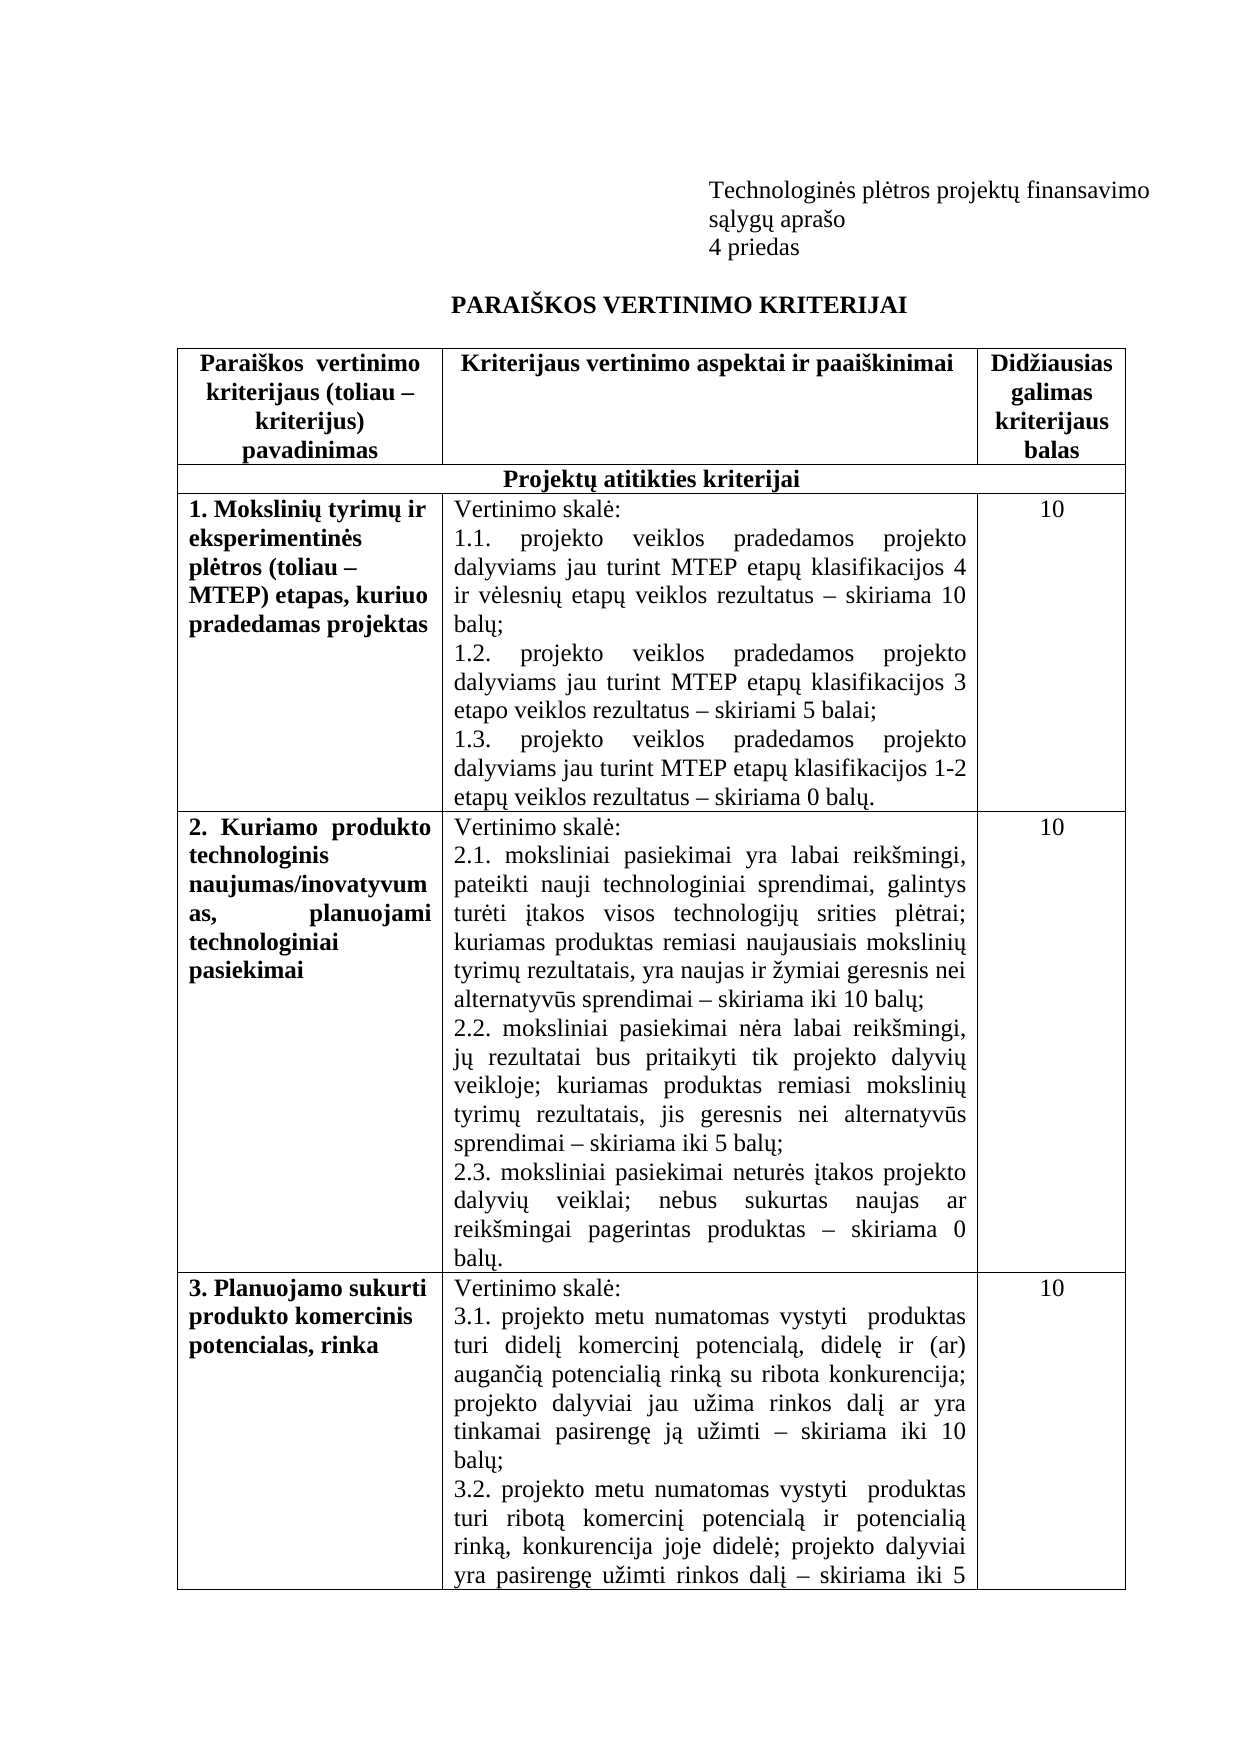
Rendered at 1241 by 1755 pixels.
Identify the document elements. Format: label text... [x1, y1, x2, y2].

table_header Didžiausias galimas kriterijaus balas [978, 349, 1125, 463]
text sąlygų aprašo [709, 204, 1181, 232]
text PARAIŠKOS VERTINIMO KRITERIJAI [177, 290, 1181, 319]
table_cell Vertinimo skalė: 1.1. projekto veiklos pradedamos projekto dalyviams jau turint MTEP etapų klasifikacijos 4 ir vėlesnių etapų veiklos rezultatus – skiriama 10 balų; 1.2. projekto veiklos pradedamos projekto dalyviams jau turint MTEP etapų klasifikacijos 3 etapo veiklos rezultatus – skiriami 5 balai; 1.3. projekto veiklos pradedamos projekto dalyviams jau turint MTEP etapų klasifikacijos 1-2 etapų veiklos rezultatus – skiriama 0 balų. [443, 494, 977, 811]
table_cell 1. Mokslinių tyrimų ir eksperimentinės plėtros (toliau – MTEP) etapas, kuriuo pradedamas projektas [178, 494, 442, 811]
table_cell Vertinimo skalė: 3.1. projekto metu numatomas vystyti produktas turi didelį komercinį potencialą, didelę ir (ar) augančią potencialią rinką su ribota konkurencija; projekto dalyviai jau užima rinkos dalį ar yra tinkamai pasirengę ją užimti – skiriama iki 10 balų; 3.2. projekto metu numatomas vystyti produktas turi ribotą komercinį potencialą ir potencialią rinką, konkurencija joje didelė; projekto dalyviai yra pasirengę užimti rinkos dalį – skiriama iki 5 [443, 1273, 977, 1589]
text 4 priedas [709, 232, 1181, 261]
table_header Kriterijaus vertinimo aspektai ir paaiškinimai [443, 349, 977, 463]
table_cell 10 [978, 494, 1125, 811]
table_cell Vertinimo skalė: 2.1. moksliniai pasiekimai yra labai reikšmingi, pateikti nauji technologiniai sprendimai, galintys turėti įtakos visos technologijų srities plėtrai; kuriamas produktas remiasi naujausiais mokslinių tyrimų rezultatais, yra naujas ir žymiai geresnis nei alternatyvūs sprendimai – skiriama iki 10 balų; 2.2. moksliniai pasiekimai nėra labai reikšmingi, jų rezultatai bus pritaikyti tik projekto dalyvių veikloje; kuriamas produktas remiasi mokslinių tyrimų rezultatais, jis geresnis nei alternatyvūs sprendimai – skiriama iki 5 balų; 2.3. moksliniai pasiekimai neturės įtakos projekto dalyvių veiklai; nebus sukurtas naujas ar reikšmingai pagerintas produktas – skiriama 0 balų. [443, 812, 977, 1272]
table_cell 10 [978, 812, 1125, 1272]
text Technologinės plėtros projektų finansavimo [709, 175, 1181, 204]
table_cell Projektų atitikties kriterijai [178, 465, 1125, 493]
table_cell 3. Planuojamo sukurti produkto komercinis potencialas, rinka [178, 1273, 442, 1589]
table_header Paraiškos vertinimo kriterijaus (toliau – kriterijus) pavadinimas [178, 349, 442, 463]
table_cell 10 [978, 1273, 1125, 1589]
table_cell 2. Kuriamo produkto technologinis naujumas/inovatyvumas, planuojami technologiniai pasiekimai [178, 812, 442, 1272]
